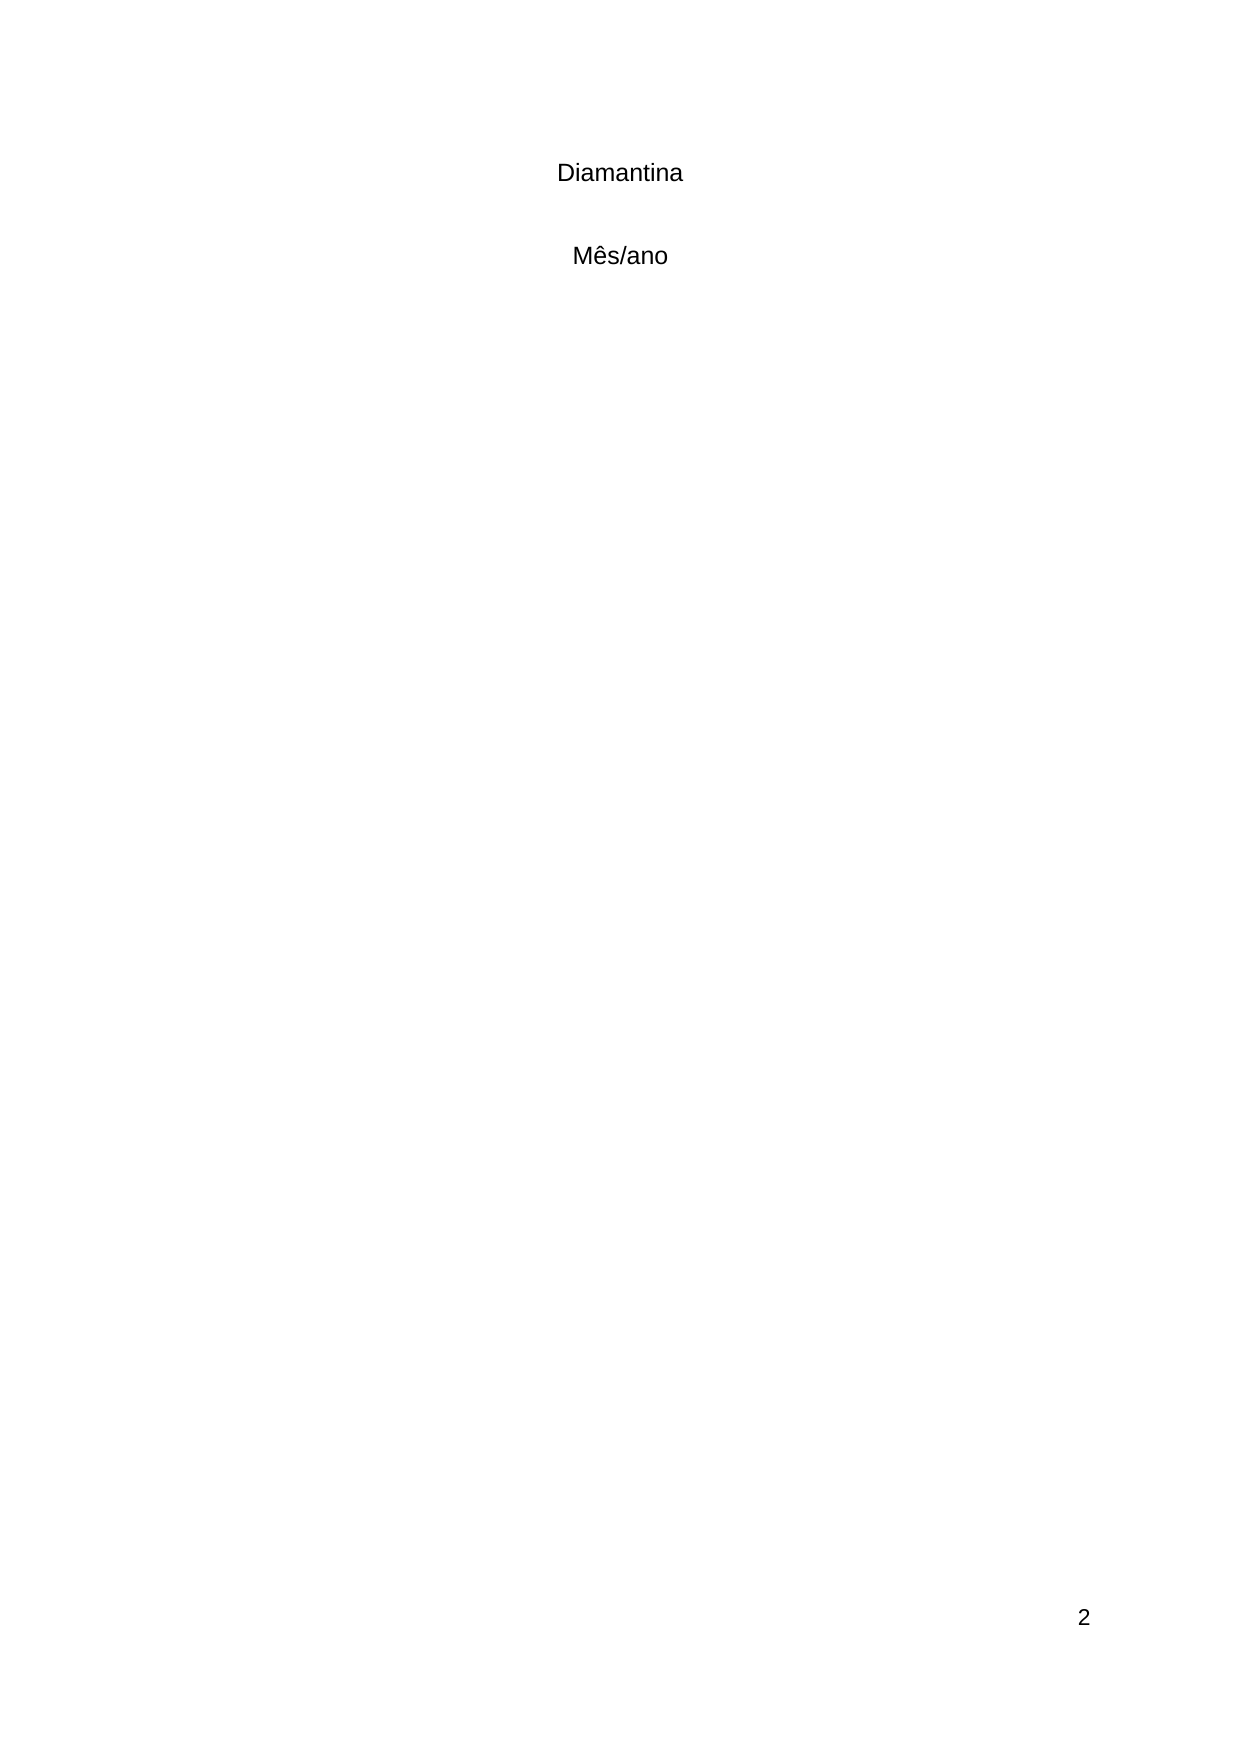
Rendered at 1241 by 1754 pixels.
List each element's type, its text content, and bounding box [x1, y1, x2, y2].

text Mês/ano [150, 241, 1090, 270]
text Diamantina [150, 158, 1090, 187]
